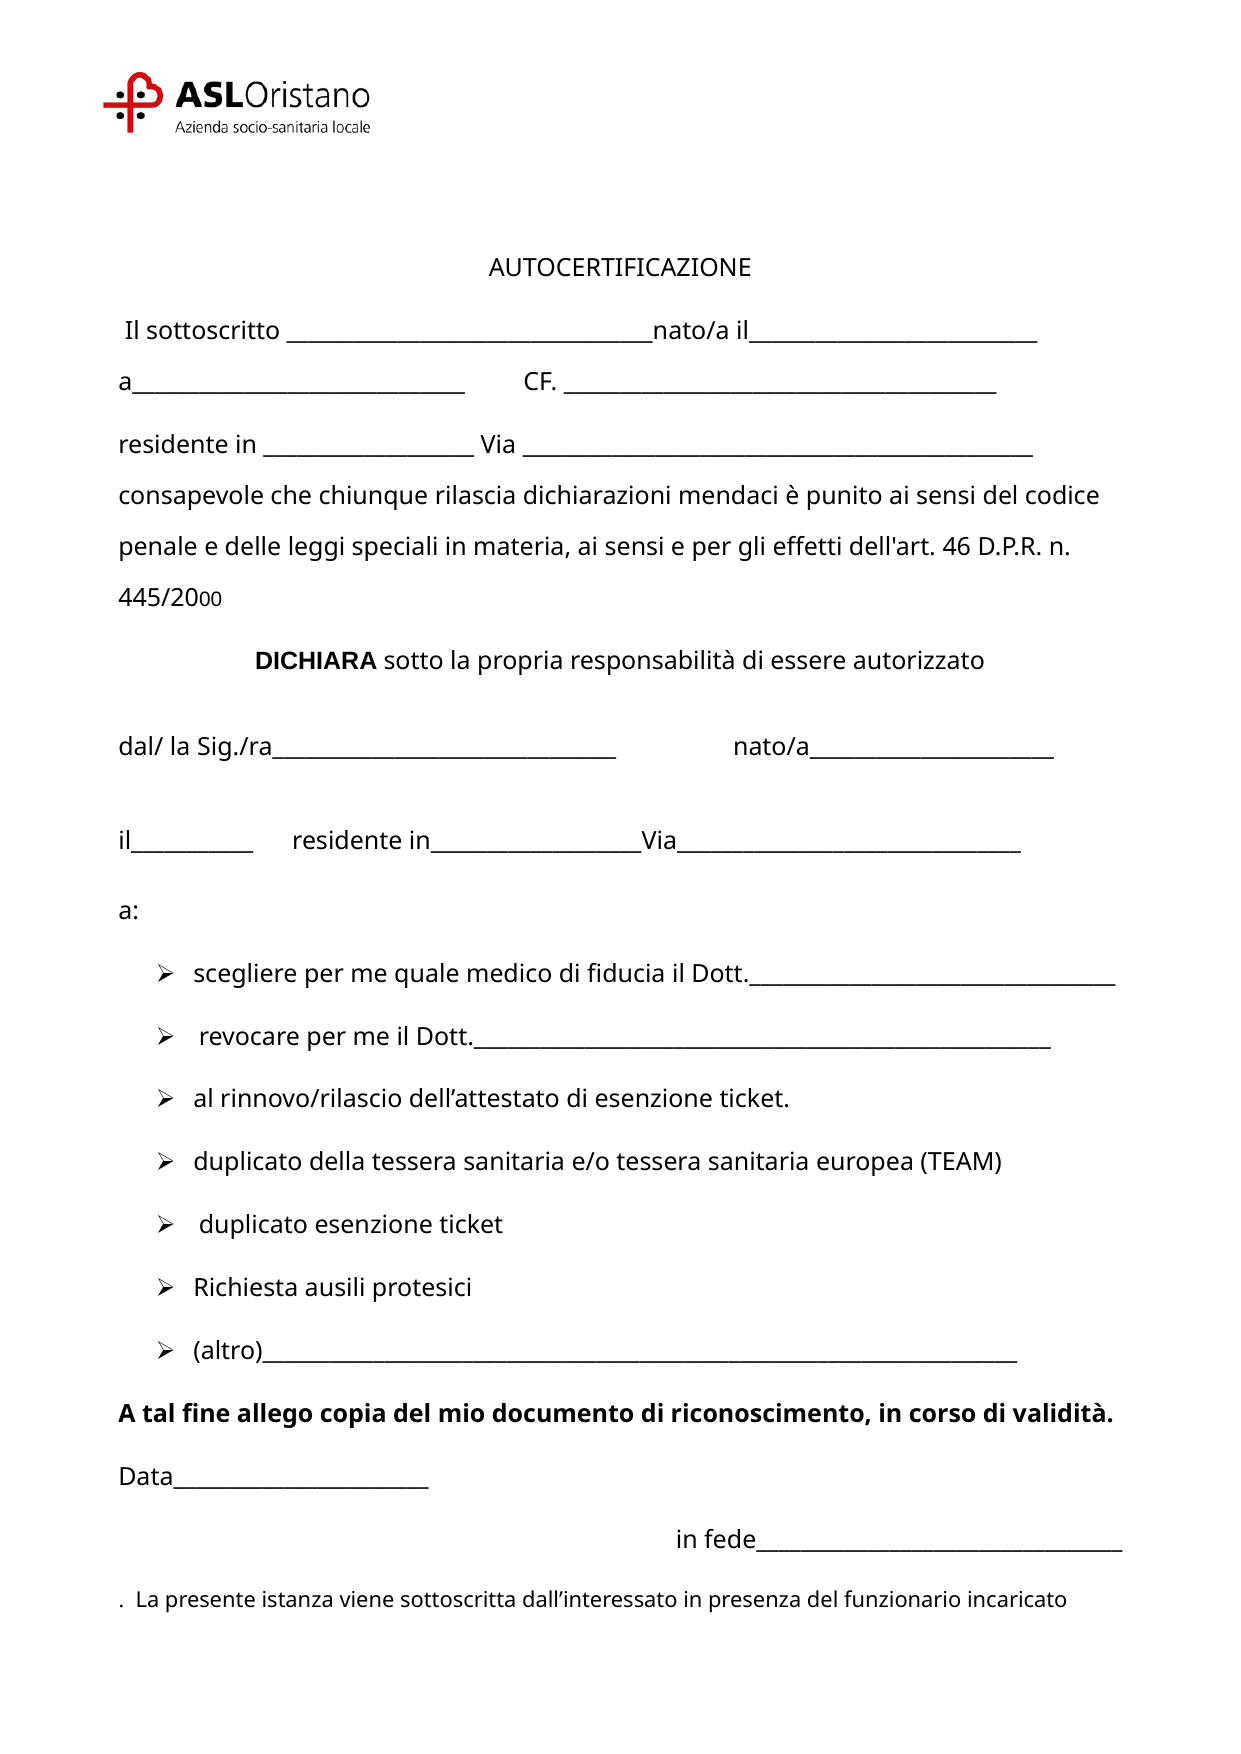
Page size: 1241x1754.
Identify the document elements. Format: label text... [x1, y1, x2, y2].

list revocare per me il Dott.____________________________________________________ [156, 1018, 1122, 1052]
picture [86, 30, 393, 191]
text dal/ la Sig./ra_______________________________ nato/a______________________ [118, 729, 1122, 763]
text residente in ___________________ Via ______________________________________________ consapevole che chiunque rilascia dichiarazioni mendaci è punito ai sensi del codice penale e delle leggi speciali in materia, ai sensi e per gli effetti dell'art. 46 D.P.R. n. 445/2000 [118, 427, 1122, 614]
text AUTOCERTIFICAZIONE [118, 250, 1122, 284]
text DICHIARA sotto la propria responsabilità di essere autorizzato [118, 643, 1122, 677]
text . La presente istanza viene sottoscritta dall’interessato in presenza del funzionario incaricato [118, 1584, 1122, 1614]
list scegliere per me quale medico di fiducia il Dott._________________________________ [156, 955, 1122, 989]
list (altro)____________________________________________________________________ [156, 1333, 1122, 1367]
list Richiesta ausili protesici [156, 1270, 1122, 1304]
text il___________ residente in___________________Via_______________________________ [118, 822, 1122, 856]
text Il sottoscritto _________________________________nato/a il__________________________ a______________________________ CF. _______________________________________ [118, 313, 1122, 398]
text Data_______________________ [118, 1459, 1122, 1493]
text A tal fine allego copia del mio documento di riconoscimento, in corso di validità. [118, 1396, 1122, 1430]
text a: [118, 892, 1122, 926]
list duplicato della tessera sanitaria e/o tessera sanitaria europea (TEAM) [156, 1144, 1122, 1178]
list duplicato esenzione ticket [156, 1207, 1122, 1241]
list al rinnovo/rilascio dell’attestato di esenzione ticket. [156, 1081, 1122, 1115]
text in fede_________________________________ [118, 1522, 1122, 1556]
